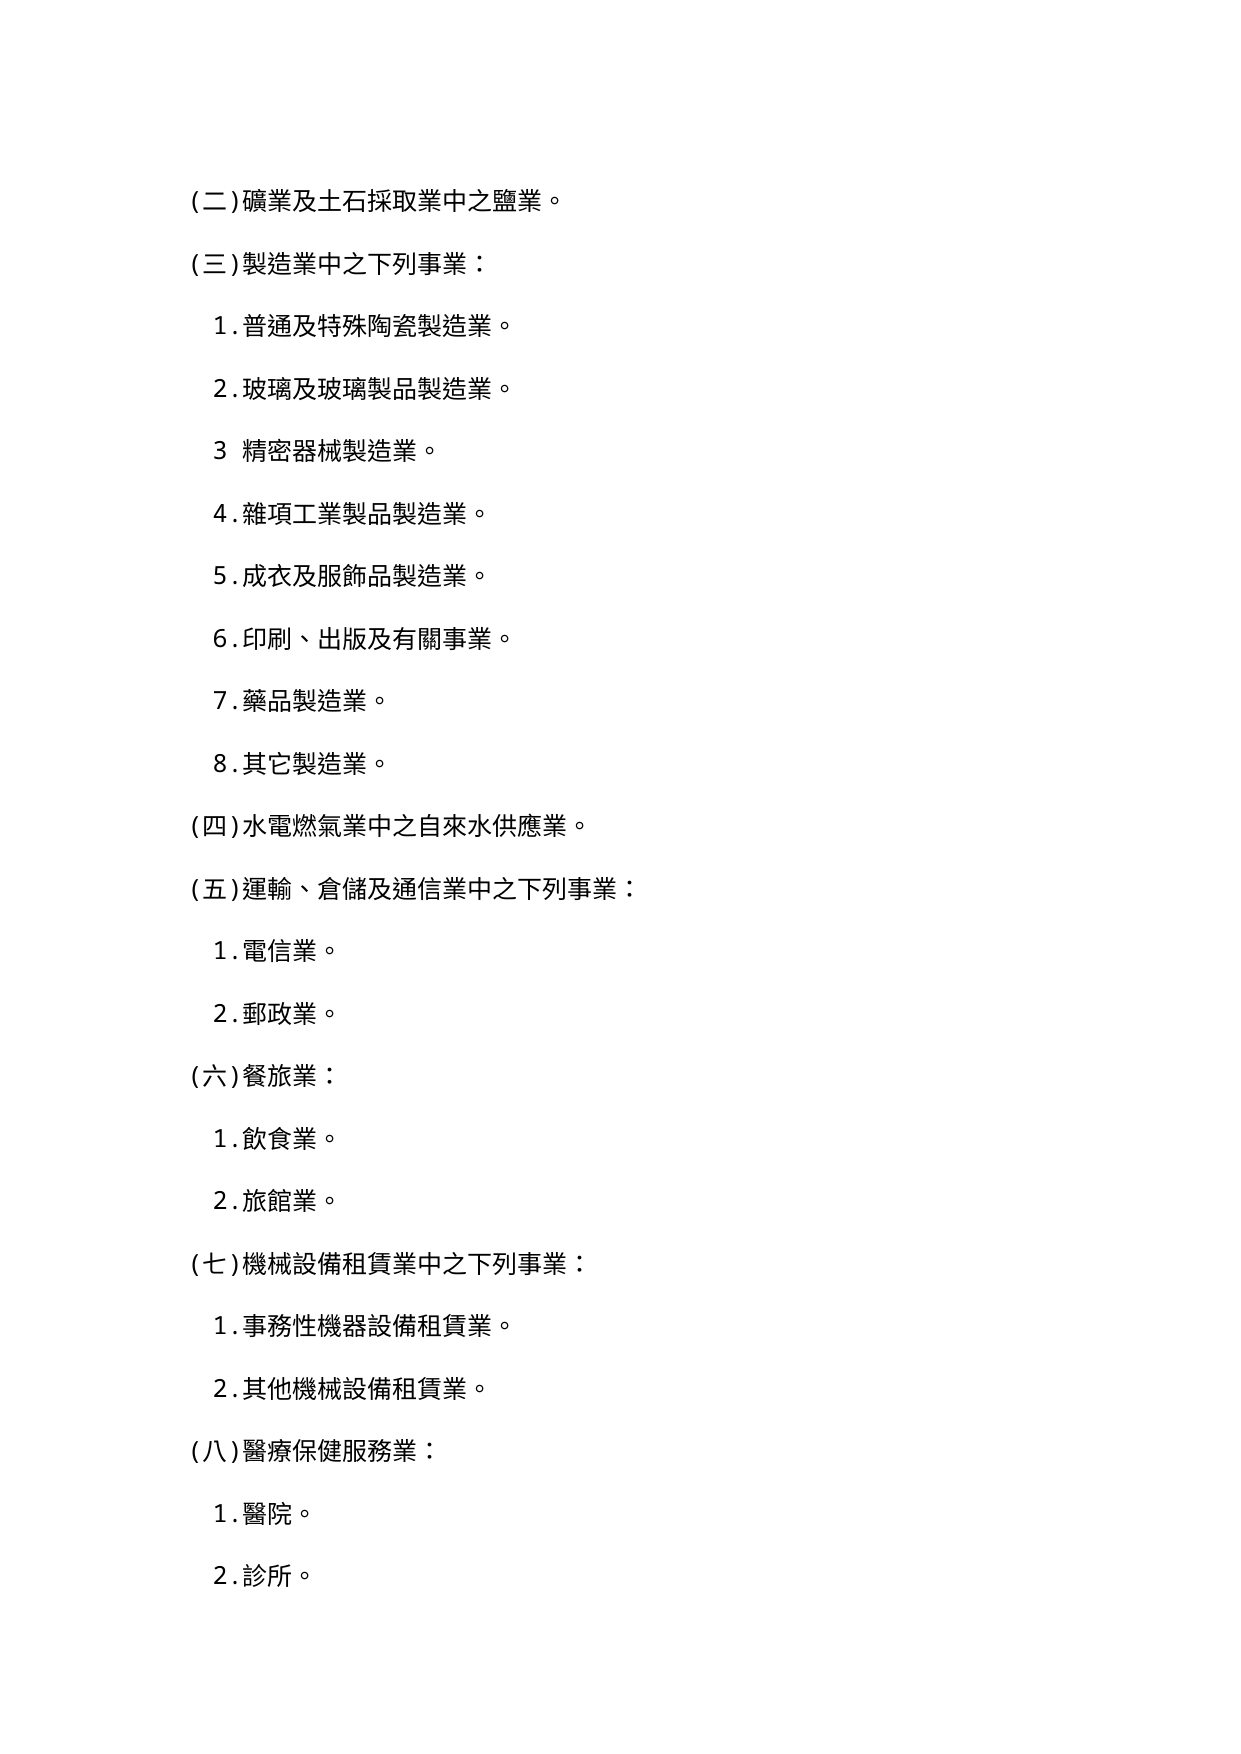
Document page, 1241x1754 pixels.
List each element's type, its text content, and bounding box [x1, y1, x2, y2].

text 2.其他機械設備租賃業。 [187, 1346, 1053, 1408]
text 2.旅館業。 [187, 1158, 1053, 1221]
text 1.飲食業。 [187, 1096, 1053, 1158]
text 6.印刷、出版及有關事業。 [187, 596, 1053, 658]
text 7.藥品製造業。 [187, 658, 1053, 721]
text 1.電信業。 [187, 908, 1053, 971]
text (二)礦業及土石採取業中之鹽業。 [187, 158, 1053, 221]
text (五)運輸、倉儲及通信業中之下列事業： [187, 846, 1053, 908]
text 5.成衣及服飾品製造業。 [187, 533, 1053, 596]
text (八)醫療保健服務業： [187, 1408, 1053, 1471]
text (三)製造業中之下列事業： [187, 221, 1053, 283]
text 1.普通及特殊陶瓷製造業。 [187, 283, 1053, 346]
text 1.事務性機器設備租賃業。 [187, 1283, 1053, 1346]
text 2.診所。 [187, 1533, 1053, 1596]
text 2.玻璃及玻璃製品製造業。 [187, 346, 1053, 408]
text (六)餐旅業： [187, 1033, 1053, 1096]
text 3 精密器械製造業。 [187, 408, 1053, 471]
text (四)水電燃氣業中之自來水供應業。 [187, 783, 1053, 846]
text 1.醫院。 [187, 1471, 1053, 1533]
text 4.雜項工業製品製造業。 [187, 471, 1053, 533]
text 2.郵政業。 [187, 971, 1053, 1033]
text (七)機械設備租賃業中之下列事業： [187, 1221, 1053, 1283]
text 8.其它製造業。 [187, 721, 1053, 783]
